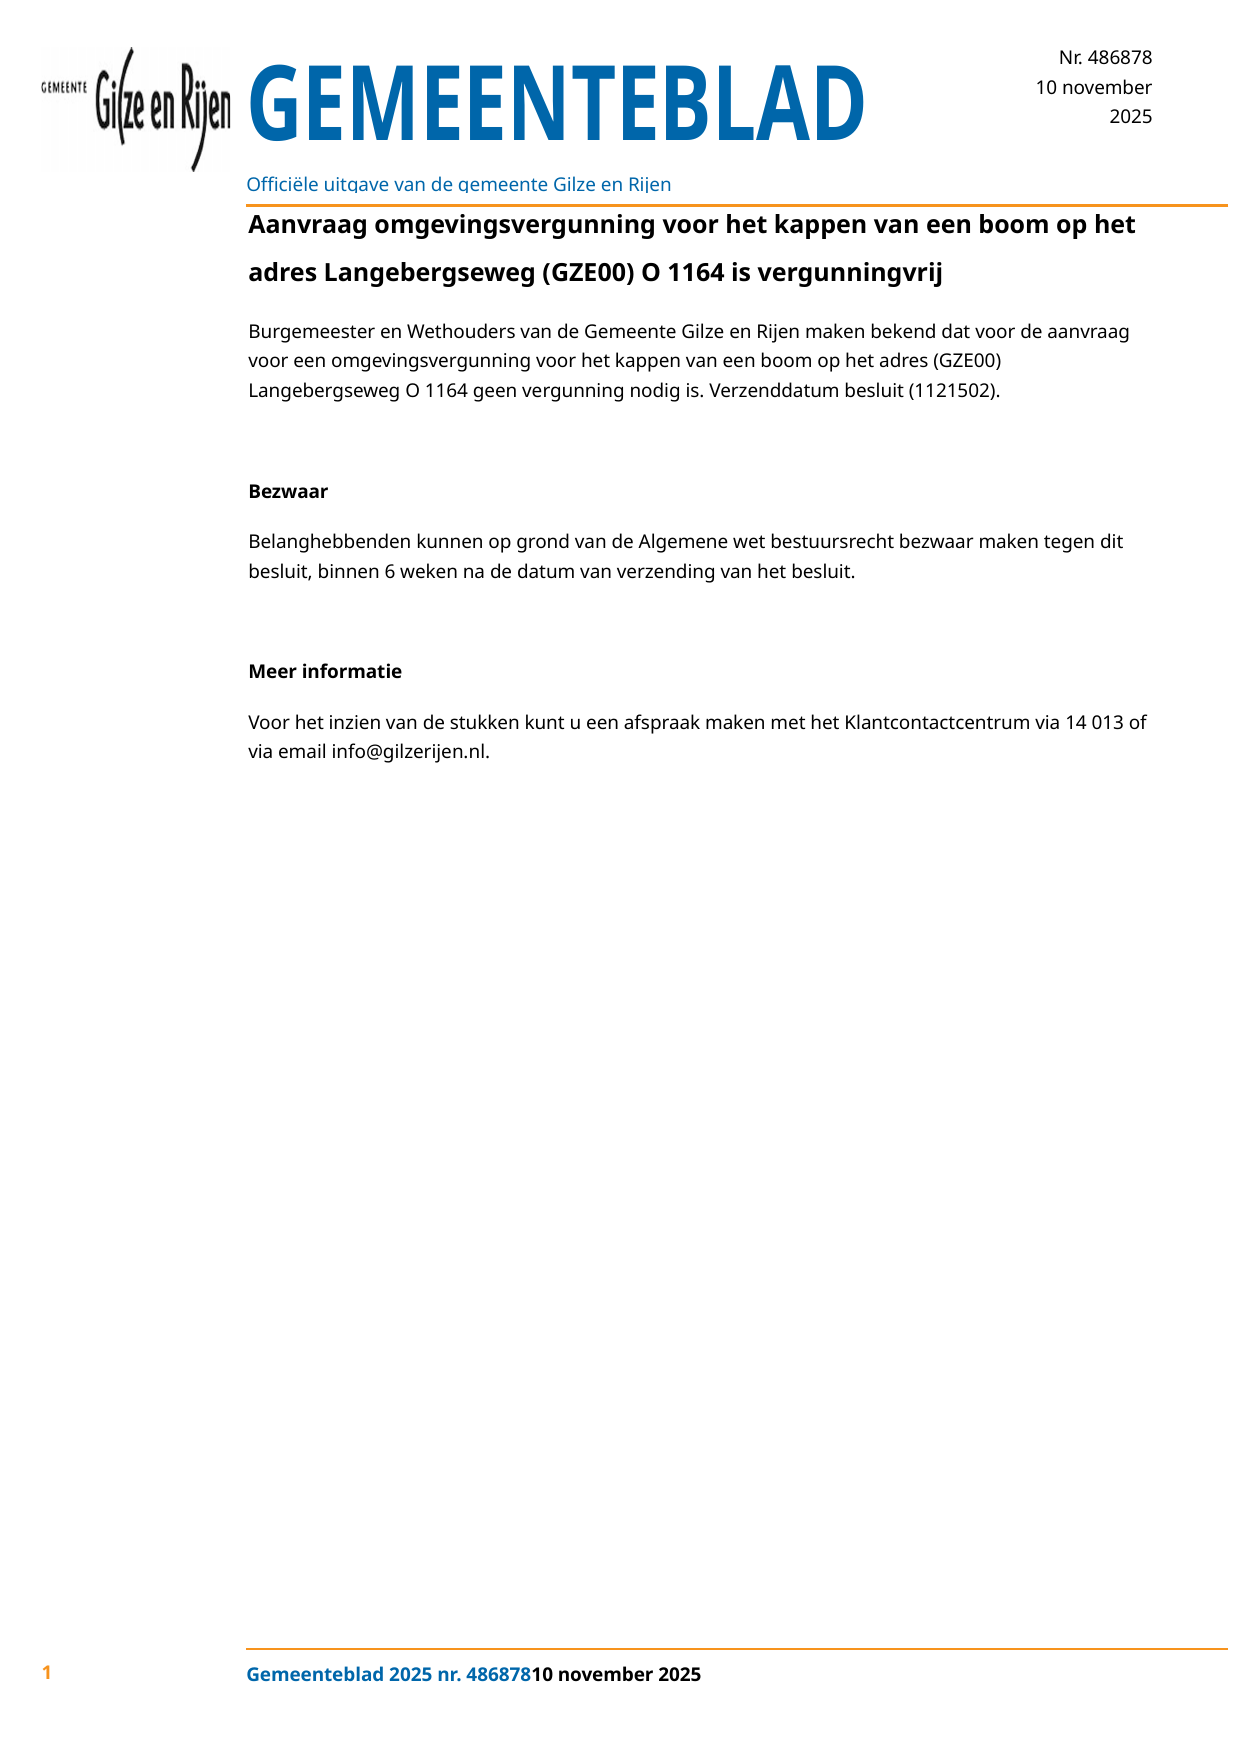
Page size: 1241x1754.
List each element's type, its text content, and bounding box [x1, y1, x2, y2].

text Voor het inzien van de stukken kunt u een afspraak maken met het Klantcontactcentrum via 14 013 of via email info@gilzerijen.nl. [248, 709, 1152, 764]
text Burgemeester en Wethouders van de Gemeente Gilze en Rijen maken bekend dat voor de aanvraag voor een omgevingsvergunning voor het kappen van een boom op het adres (GZE00) Langebergseweg O 1164 geen vergunning nodig is. Verzenddatum besluit (1121502). [248, 318, 1152, 403]
text Bezwaar [248, 478, 1152, 504]
text Belanghebbenden kunnen op grond van de Algemene wet bestuursrecht bezwaar maken tegen dit besluit, binnen 6 weken na de datum van verzending van het besluit. [248, 528, 1152, 584]
text Meer informatie [248, 659, 1152, 684]
text Aanvraag omgevingsvergunning voor het kappen van een boom op het adres Langebergseweg (GZE00) O 1164 is vergunningvrij [248, 207, 1152, 288]
picture [41, 47, 231, 172]
